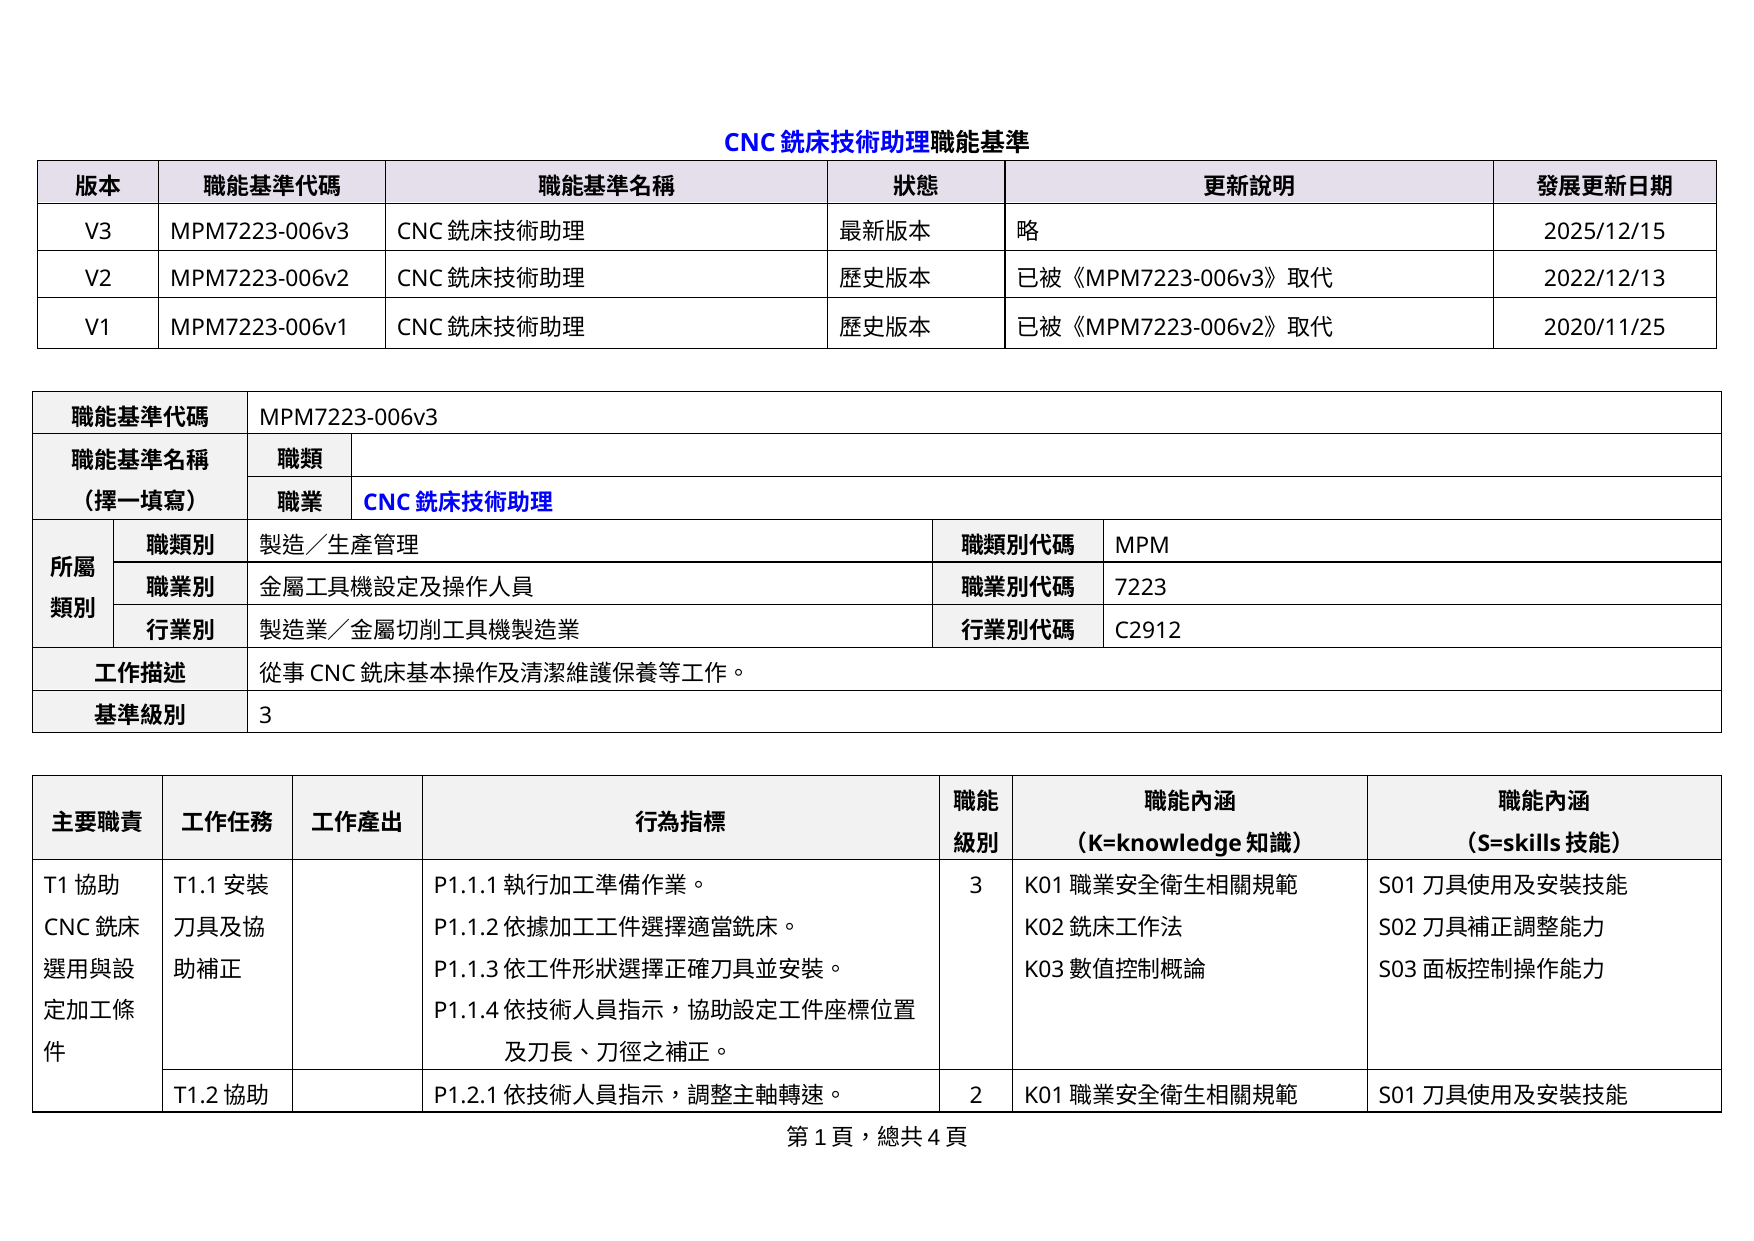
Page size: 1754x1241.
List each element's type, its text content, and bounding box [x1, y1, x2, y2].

table_header 職能 級別 [940, 776, 1012, 859]
table_header 版本 [38, 161, 158, 202]
table_cell K01職業安全衛生相關規範 K02銑床工作法 K03數值控制概論 [1013, 860, 1367, 1069]
table_cell 所屬類別 [33, 520, 113, 647]
table_header MPM7223-006v3 [248, 392, 1721, 433]
table_cell MPM [1104, 520, 1721, 561]
table_cell 7223 [1104, 563, 1721, 604]
table_header 發展更新日期 [1494, 161, 1716, 202]
table_cell T1.1安裝刀具及協助補正 [163, 860, 292, 1069]
table_cell S01刀具使用及安裝技能 [1368, 1070, 1721, 1111]
table_cell CNC銑床技術助理 [386, 298, 827, 348]
table_cell 製造／生產管理 [248, 520, 932, 561]
table_cell P1.2.1依技術人員指示，調整主軸轉速。 [423, 1070, 939, 1111]
table_header 職能基準代碼 [33, 392, 247, 433]
table_header 行為指標 [423, 776, 939, 859]
table_header 主要職責 [33, 776, 162, 859]
table_cell 基準級別 [33, 691, 247, 732]
table_cell 3 [940, 860, 1012, 1069]
table_cell V1 [38, 298, 158, 348]
table_cell V3 [38, 204, 158, 250]
table_cell 職類 [248, 434, 351, 476]
table_header 職能基準代碼 [159, 161, 385, 202]
table_cell [352, 434, 1721, 476]
table_cell S01刀具使用及安裝技能 S02刀具補正調整能力 S03面板控制操作能力 [1368, 860, 1721, 1069]
table_cell C2912 [1104, 605, 1721, 647]
table_cell [293, 860, 422, 1069]
table_cell 歷史版本 [828, 298, 1004, 348]
table_cell 略 [1006, 204, 1493, 250]
table_cell 行業別代碼 [933, 605, 1103, 647]
table_cell 職能基準名稱 （擇一填寫） [33, 434, 247, 519]
table_header 工作任務 [163, 776, 292, 859]
table_cell 2 [940, 1070, 1012, 1111]
table_header 職能內涵 （K=knowledge知識） [1013, 776, 1367, 859]
table_header 職能內涵 （S=skills技能） [1368, 776, 1721, 859]
table_cell CNC銑床技術助理 [386, 204, 827, 250]
table_cell 已被《MPM7223-006v3》取代 [1006, 251, 1493, 297]
table_cell 金屬工具機設定及操作人員 [248, 563, 932, 604]
table_cell 歷史版本 [828, 251, 1004, 297]
table_header 更新說明 [1006, 161, 1493, 202]
table_cell [293, 1070, 422, 1111]
table_header 工作產出 [293, 776, 422, 859]
text CNC銑床技術助理職能基準 [118, 118, 1636, 160]
table_cell T1協助CNC銑床選用與設定加工條件 [33, 860, 162, 1111]
table_cell P1.1.1執行加工準備作業。 P1.1.2依據加工工件選擇適當銑床。 P1.1.3依工件形狀選擇正確刀具並安裝。 P1.1.4依技術人員指示，協助設定工件座標位置及刀長、刀徑之補正。 [423, 860, 939, 1069]
table_header 職能基準名稱 [386, 161, 827, 202]
table_cell 行業別 [114, 605, 247, 647]
table_cell V2 [38, 251, 158, 297]
table_cell CNC銑床技術助理 [386, 251, 827, 297]
table_cell 2020/11/25 [1494, 298, 1716, 348]
table_cell MPM7223-006v3 [159, 204, 385, 250]
table_header 狀態 [828, 161, 1004, 202]
table_cell K01職業安全衛生相關規範 [1013, 1070, 1367, 1111]
table_cell MPM7223-006v1 [159, 298, 385, 348]
table_cell 工作描述 [33, 648, 247, 689]
table_cell 製造業／金屬切削工具機製造業 [248, 605, 932, 647]
table_cell 2022/12/13 [1494, 251, 1716, 297]
table_cell CNC銑床技術助理 [352, 477, 1721, 519]
table_cell 職業 [248, 477, 351, 519]
table_cell 職業別 [114, 563, 247, 604]
table_cell 3 [248, 691, 1721, 732]
table_cell 最新版本 [828, 204, 1004, 250]
table_cell 職類別 [114, 520, 247, 561]
table_cell T1.2協助 [163, 1070, 292, 1111]
table_cell 從事CNC銑床基本操作及清潔維護保養等工作。 [248, 648, 1721, 689]
table_cell 職類別代碼 [933, 520, 1103, 561]
table_cell 2025/12/15 [1494, 204, 1716, 250]
table_cell MPM7223-006v2 [159, 251, 385, 297]
table_cell 職業別代碼 [933, 563, 1103, 604]
table_cell 已被《MPM7223-006v2》取代 [1006, 298, 1493, 348]
